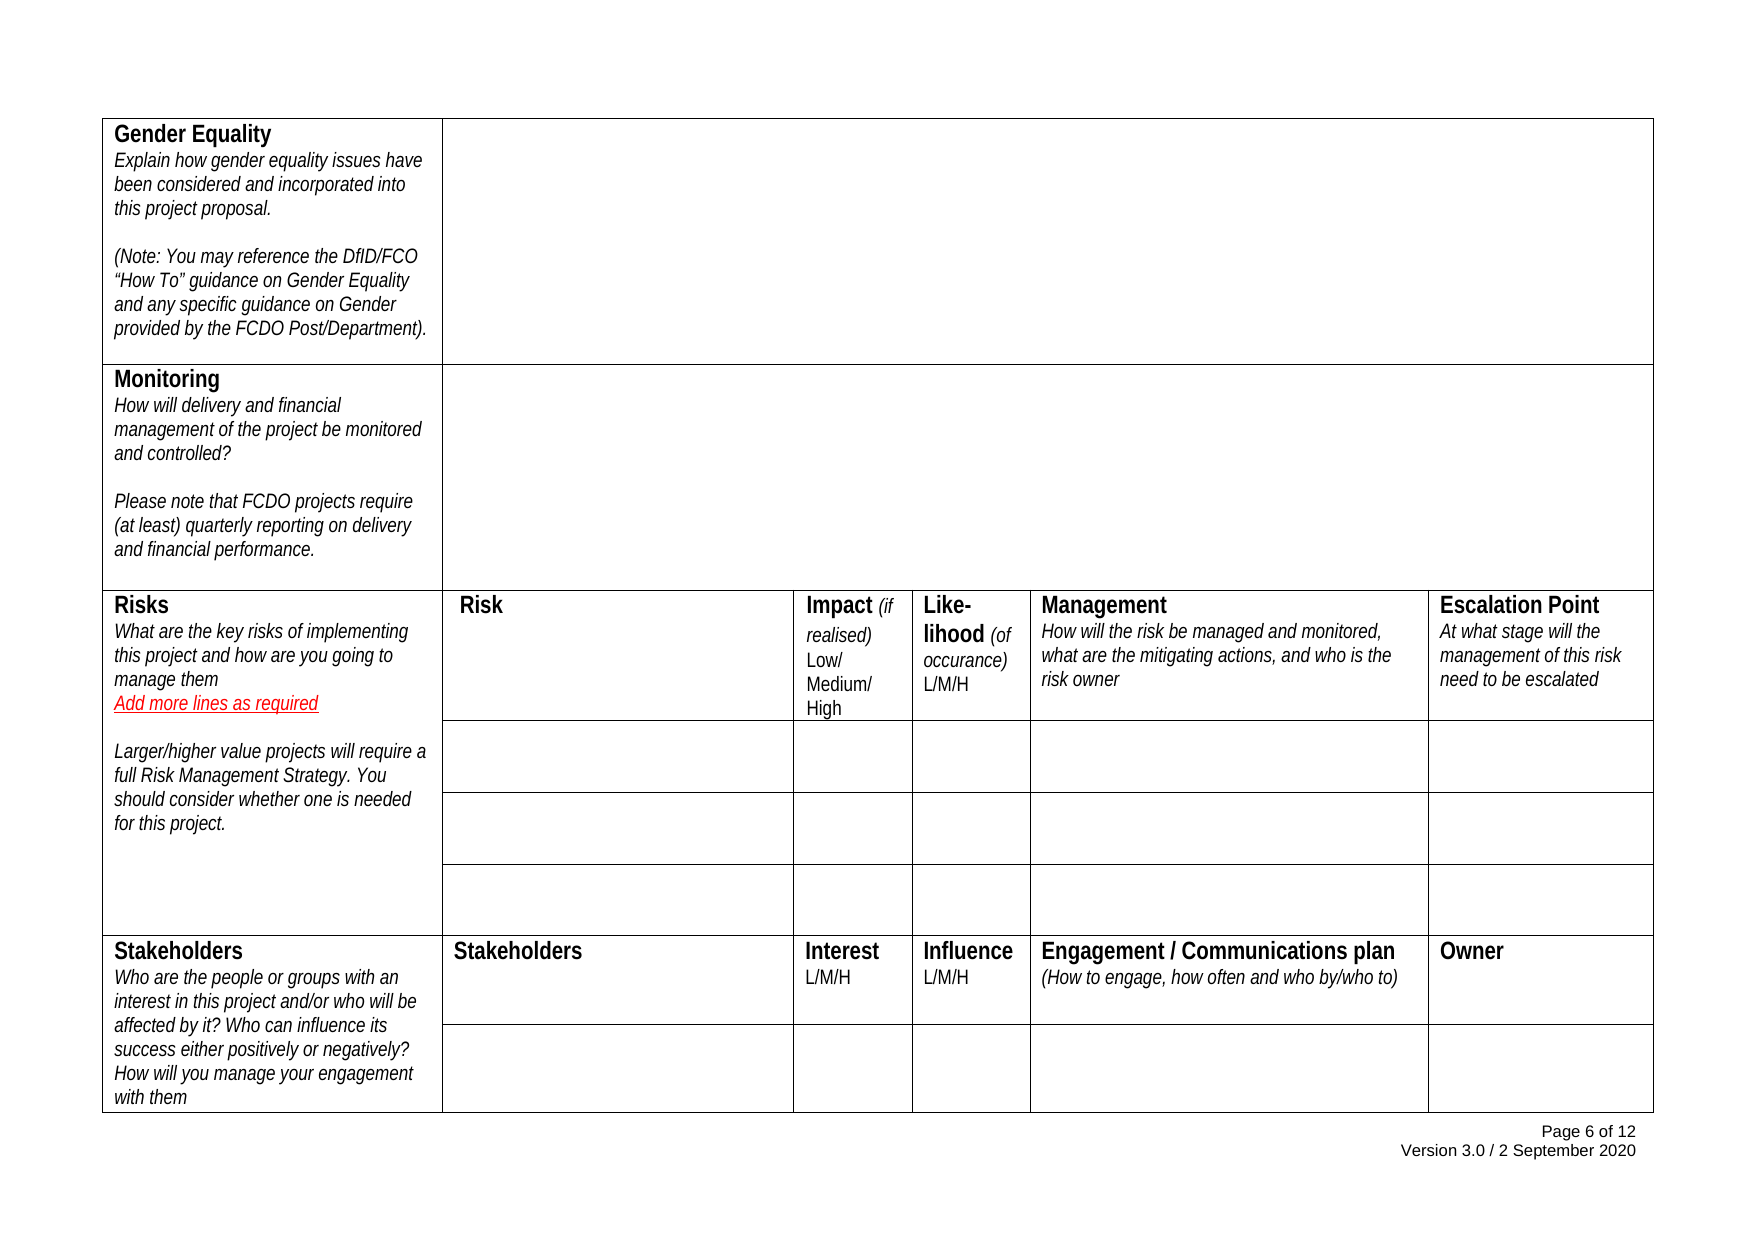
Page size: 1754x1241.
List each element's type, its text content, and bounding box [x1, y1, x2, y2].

table_cell [794, 721, 912, 792]
table_cell [443, 119, 1653, 363]
table_cell [1429, 721, 1653, 792]
table_cell Management How will the risk be managed and monitored, what are the mitigating actions, and who is the risk owner [1031, 591, 1428, 720]
table_cell [443, 721, 793, 792]
table_cell [913, 721, 1030, 792]
table_cell Risks What are the key risks of implementing this project and how are you going to manage them Add more lines as required Larger/higher value projects will require a full Risk Management Strategy. You should consider whether one is needed for this project. [103, 591, 442, 935]
table_cell Interest L/M/H [794, 936, 912, 1024]
table_cell [443, 793, 793, 863]
table_cell Risk [443, 591, 793, 720]
table_cell Escalation Point At what stage will the management of this risk need to be escalated [1429, 591, 1653, 720]
table_cell Stakeholders Who are the people or groups with an interest in this project and/or who will be affected by it? Who can influence its success either positively or negatively? How will you manage your engagement with them [103, 936, 442, 1112]
table_cell Stakeholders [443, 936, 793, 1024]
table_cell [1031, 865, 1428, 935]
table_cell [443, 865, 793, 935]
table_cell [1429, 865, 1653, 935]
table_cell Like-lihood (of occurance) L/M/H [913, 591, 1030, 720]
table_cell [794, 1025, 912, 1112]
table_cell [913, 1025, 1030, 1112]
table_cell [1031, 793, 1428, 863]
table_cell [794, 865, 912, 935]
table_cell [794, 793, 912, 863]
table_cell Impact (if realised) Low/ Medium/ High [794, 591, 912, 720]
table_cell [913, 865, 1030, 935]
table_cell Engagement / Communications plan (How to engage, how often and who by/who to) [1031, 936, 1428, 1024]
table_cell Monitoring How will delivery and financial management of the project be monitored and controlled? Please note that FCDO projects require (at least) quarterly reporting on delivery and financial performance. [103, 365, 442, 589]
table_cell [443, 1025, 793, 1112]
table_cell [1031, 1025, 1428, 1112]
table_cell [1031, 721, 1428, 792]
table_cell Influence L/M/H [913, 936, 1030, 1024]
table_cell [1429, 793, 1653, 863]
table_cell [913, 793, 1030, 863]
table_cell Owner [1429, 936, 1653, 1024]
table_cell [443, 365, 1653, 589]
table_cell Gender Equality Explain how gender equality issues have been considered and incorporated into this project proposal. (Note: You may reference the DfID/FCO “How To” guidance on Gender Equality and any specific guidance on Gender provided by the FCDO Post/Department). [103, 119, 442, 363]
table_cell [1429, 1025, 1653, 1112]
